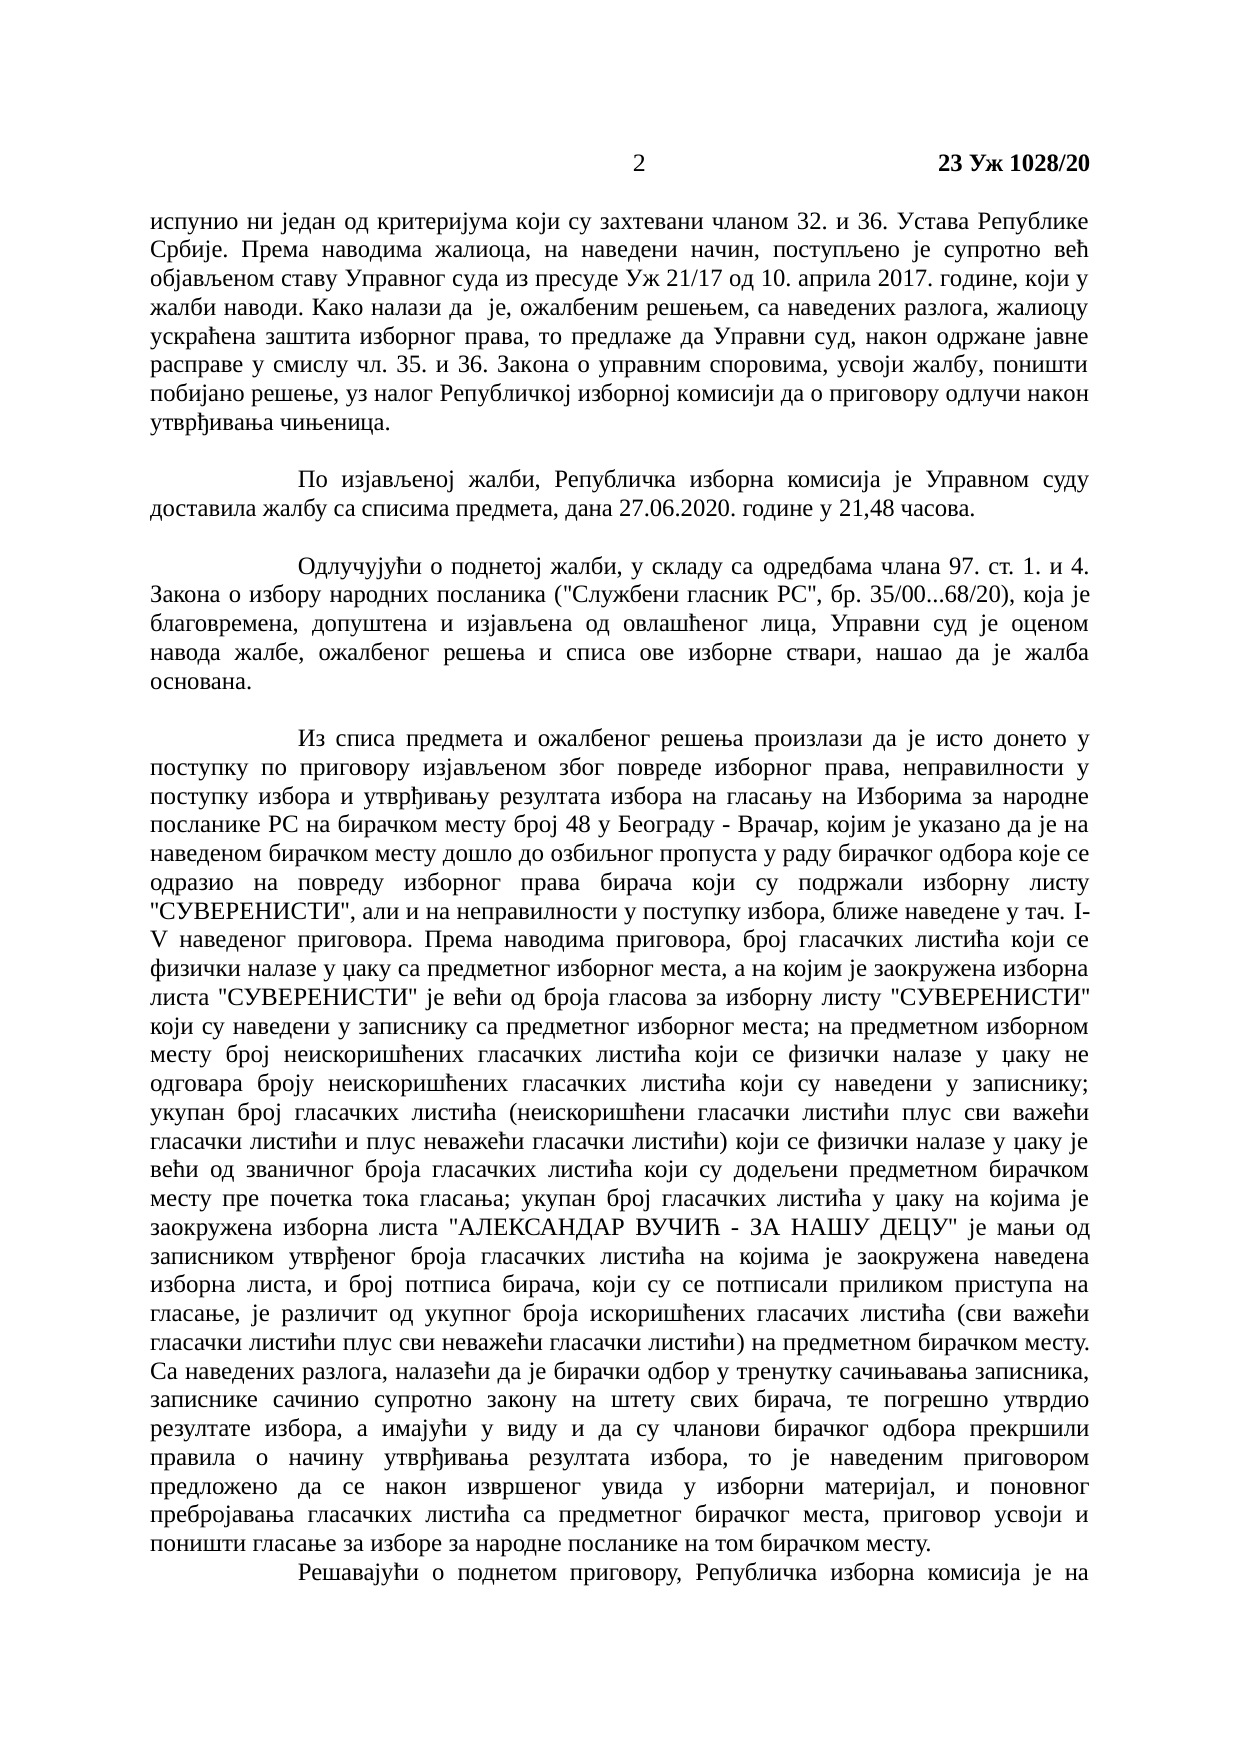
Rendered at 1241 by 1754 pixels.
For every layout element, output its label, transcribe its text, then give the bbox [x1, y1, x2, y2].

text испунио ни један од критеријума који су захтевани чланом 32. и 36. Устава Републике Србије. Према наводима жалиоца, на наведени начин, поступљено је супротно већ објављеном ставу Управног суда из пресуде Уж 21/17 од 10. априла 2017. године, који у жалби наводи. Како налази да је, ожалбеним решењем, са наведених разлога, жалиоцу ускраћена заштита изборног права, то предлаже да Управни суд, након одржане јавне расправе у смислу чл. 35. и 36. Закона о управним споровима, усвоји жалбу, поништи побијано решење, уз налог Републичкој изборној комисији да о приговору одлучи након утврђивања чињеница. [150, 206, 1090, 436]
text Одлучујући о поднетој жалби, у складу са одредбама члана 97. ст. 1. и 4. Закона о избору народних посланика (''Службени гласник РС'', бр. 35/00...68/20), која је благовремена, допуштена и изјављена од овлашћеног лица, Управни суд је оценом навода жалбе, ожалбеног решења и списа ове изборне ствари, нашао да је жалба основана. [150, 551, 1090, 694]
text Решавајући о поднетом приговору, Републичка изборна комисија је на [150, 1557, 1090, 1586]
text По изјављеној жалби, Републичка изборна комисија је Управном суду доставила жалбу са списима предмета, дана 27.06.2020. године у 21,48 часова. [150, 464, 1090, 522]
text Из списа предмета и ожалбеног решења произлази да је исто донето у поступку по приговору изјављеном због повреде изборног права, неправилности у поступку избора и утврђивању резултата избора на гласању на Изборима за народне посланике РС на бирачком месту број 48 у Београду - Врачар, којим је указано да је на наведеном бирачком месту дошло до озбиљног пропуста у раду бирачког одбора које се одразио на повреду изборног права бирача који су подржали изборну листу ''СУВЕРЕНИСТИ'', али и на неправилности у поступку избора, ближе наведене у тач. I-V наведеног приговора. Према наводима приговора, број гласачких листића који се физички налазе у џаку са предметног изборног места, а на којим је заокружена изборна листа ''СУВЕРЕНИСТИ'' је већи од броја гласова за изборну листу ''СУВЕРЕНИСТИ'' који су наведени у записнику са предметног изборног места; на предметном изборном месту број неискоришћених гласачких листића који се физички налазе у џаку не одговара броју неискоришћених гласачких листића који су наведени у записнику; укупан број гласачких листића (неискоришћени гласачки листићи плус сви важећи гласачки листићи и плус неважећи гласачки листићи) који се физички налазе у џаку је већи од званичног броја гласачких листића који су додељени предметном бирачком месту пре почетка тока гласања; укупан број гласачких листића у џаку на којима је заокружена изборна листа ''АЛЕКСАНДАР ВУЧИЋ - ЗА НАШУ ДЕЦУ'' је мањи од записником утврђеног броја гласачких листића на којима је заокружена наведена изборна листа, и број потписа бирача, који су се потписали приликом приступа на гласање, је различит од укупног броја искоришћених гласачих листића (сви важећи гласачки листићи плус сви неважећи гласачки листићи) на предметном бирачком месту. Са наведених разлога, налазећи да је бирачки одбор у тренутку сачињавања записника, записнике сачинио супротно закону на штету свих бирача, те погрешно утврдио резултате избора, а имајући у виду и да су чланови бирачког одбора прекршили правила о начину утврђивања резултата избора, то је наведеним приговором предложено да се након извршеног увида у изборни материјал, и поновног пребројавања гласачких листића са предметног бирачког места, приговор усвоји и поништи гласање за изборе за народне посланике на том бирачком месту. [150, 723, 1090, 1557]
